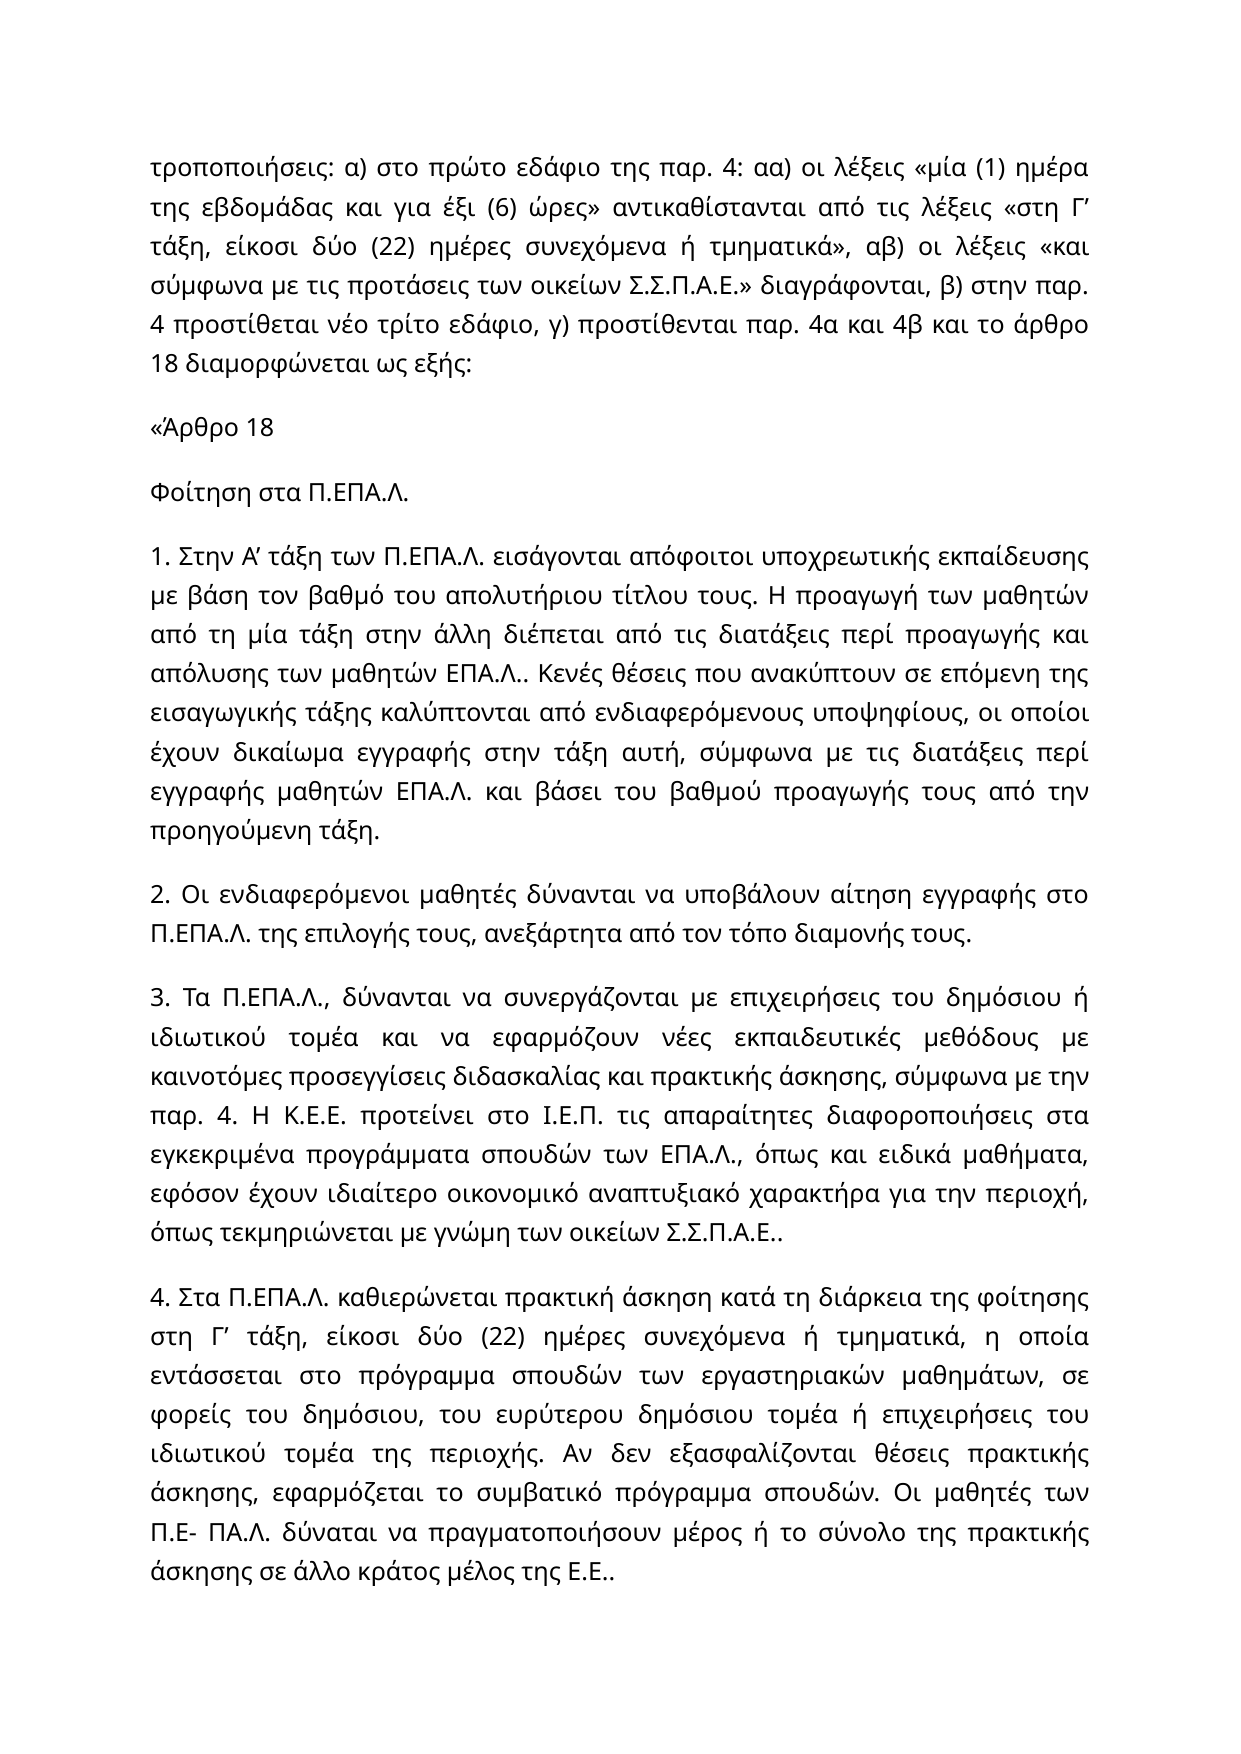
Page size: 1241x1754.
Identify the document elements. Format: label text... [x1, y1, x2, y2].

text Φοίτηση στα Π.ΕΠΑ.Λ. [150, 474, 1090, 508]
text «Άρθρο 18 [150, 410, 1090, 444]
text 4. Στα Π.ΕΠΑ.Λ. καθιερώνεται πρακτική άσκηση κατά τη διάρκεια της φοίτησης στη Γ’ τάξη, είκοσι δύο (22) ημέρες συνεχόμενα ή τμηματικά, η οποία εντάσσεται στο πρόγραμμα σπουδών των εργαστηριακών μαθημάτων, σε φορείς του δημόσιου, του ευρύτερου δημόσιου τομέα ή επιχειρήσεις του ιδιωτικού τομέα της περιοχής. Αν δεν εξασφαλίζονται θέσεις πρακτικής άσκησης, εφαρμόζεται το συμβατικό πρόγραμμα σπουδών. Οι μαθητές των Π.Ε- ΠΑ.Λ. δύναται να πραγματοποιήσουν μέρος ή το σύνολο της πρακτικής άσκησης σε άλλο κράτος μέλος της Ε.Ε.. [150, 1279, 1090, 1587]
text 2. Οι ενδιαφερόμενοι μαθητές δύνανται να υποβάλουν αίτηση εγγραφής στο Π.ΕΠΑ.Λ. της επιλογής τους, ανεξάρτητα από τον τόπο διαμονής τους. [150, 877, 1090, 950]
text 1. Στην Α’ τάξη των Π.ΕΠΑ.Λ. εισάγονται απόφοιτοι υποχρεωτικής εκπαίδευσης με βάση τον βαθμό του απολυτήριου τίτλου τους. Η προαγωγή των μαθητών από τη μία τάξη στην άλλη διέπεται από τις διατάξεις περί προαγωγής και απόλυσης των μαθητών ΕΠΑ.Λ.. Κενές θέσεις που ανακύπτουν σε επόμενη της εισαγωγικής τάξης καλύπτονται από ενδιαφερόμενους υποψηφίους, οι οποίοι έχουν δικαίωμα εγγραφής στην τάξη αυτή, σύμφωνα με τις διατάξεις περί εγγραφής μαθητών ΕΠΑ.Λ. και βάσει του βαθμού προαγωγής τους από την προηγούμενη τάξη. [150, 538, 1090, 847]
text τροποποιήσεις: α) στο πρώτο εδάφιο της παρ. 4: αα) οι λέξεις «μία (1) ημέρα της εβδομάδας και για έξι (6) ώρες» αντικαθίστανται από τις λέξεις «στη Γ’ τάξη, είκοσι δύο (22) ημέρες συνεχόμενα ή τμηματικά», αβ) οι λέξεις «και σύμφωνα με τις προτάσεις των οικείων Σ.Σ.Π.Α.Ε.» διαγράφονται, β) στην παρ. 4 προστίθεται νέο τρίτο εδάφιο, γ) προστίθενται παρ. 4α και 4β και το άρθρο 18 διαμορφώνεται ως εξής: [150, 150, 1090, 380]
text 3. Τα Π.ΕΠΑ.Λ., δύνανται να συνεργάζονται με επιχειρήσεις του δημόσιου ή ιδιωτικού τομέα και να εφαρμόζουν νέες εκπαιδευτικές μεθόδους με καινοτόμες προσεγγίσεις διδασκαλίας και πρακτικής άσκησης, σύμφωνα με την παρ. 4. Η Κ.Ε.Ε. προτείνει στο Ι.Ε.Π. τις απαραίτητες διαφοροποιήσεις στα εγκεκριμένα προγράμματα σπουδών των ΕΠΑ.Λ., όπως και ειδικά μαθήματα, εφόσον έχουν ιδιαίτερο οικονομικό αναπτυξιακό χαρακτήρα για την περιοχή, όπως τεκμηριώνεται με γνώμη των οικείων Σ.Σ.Π.Α.Ε.. [150, 980, 1090, 1249]
